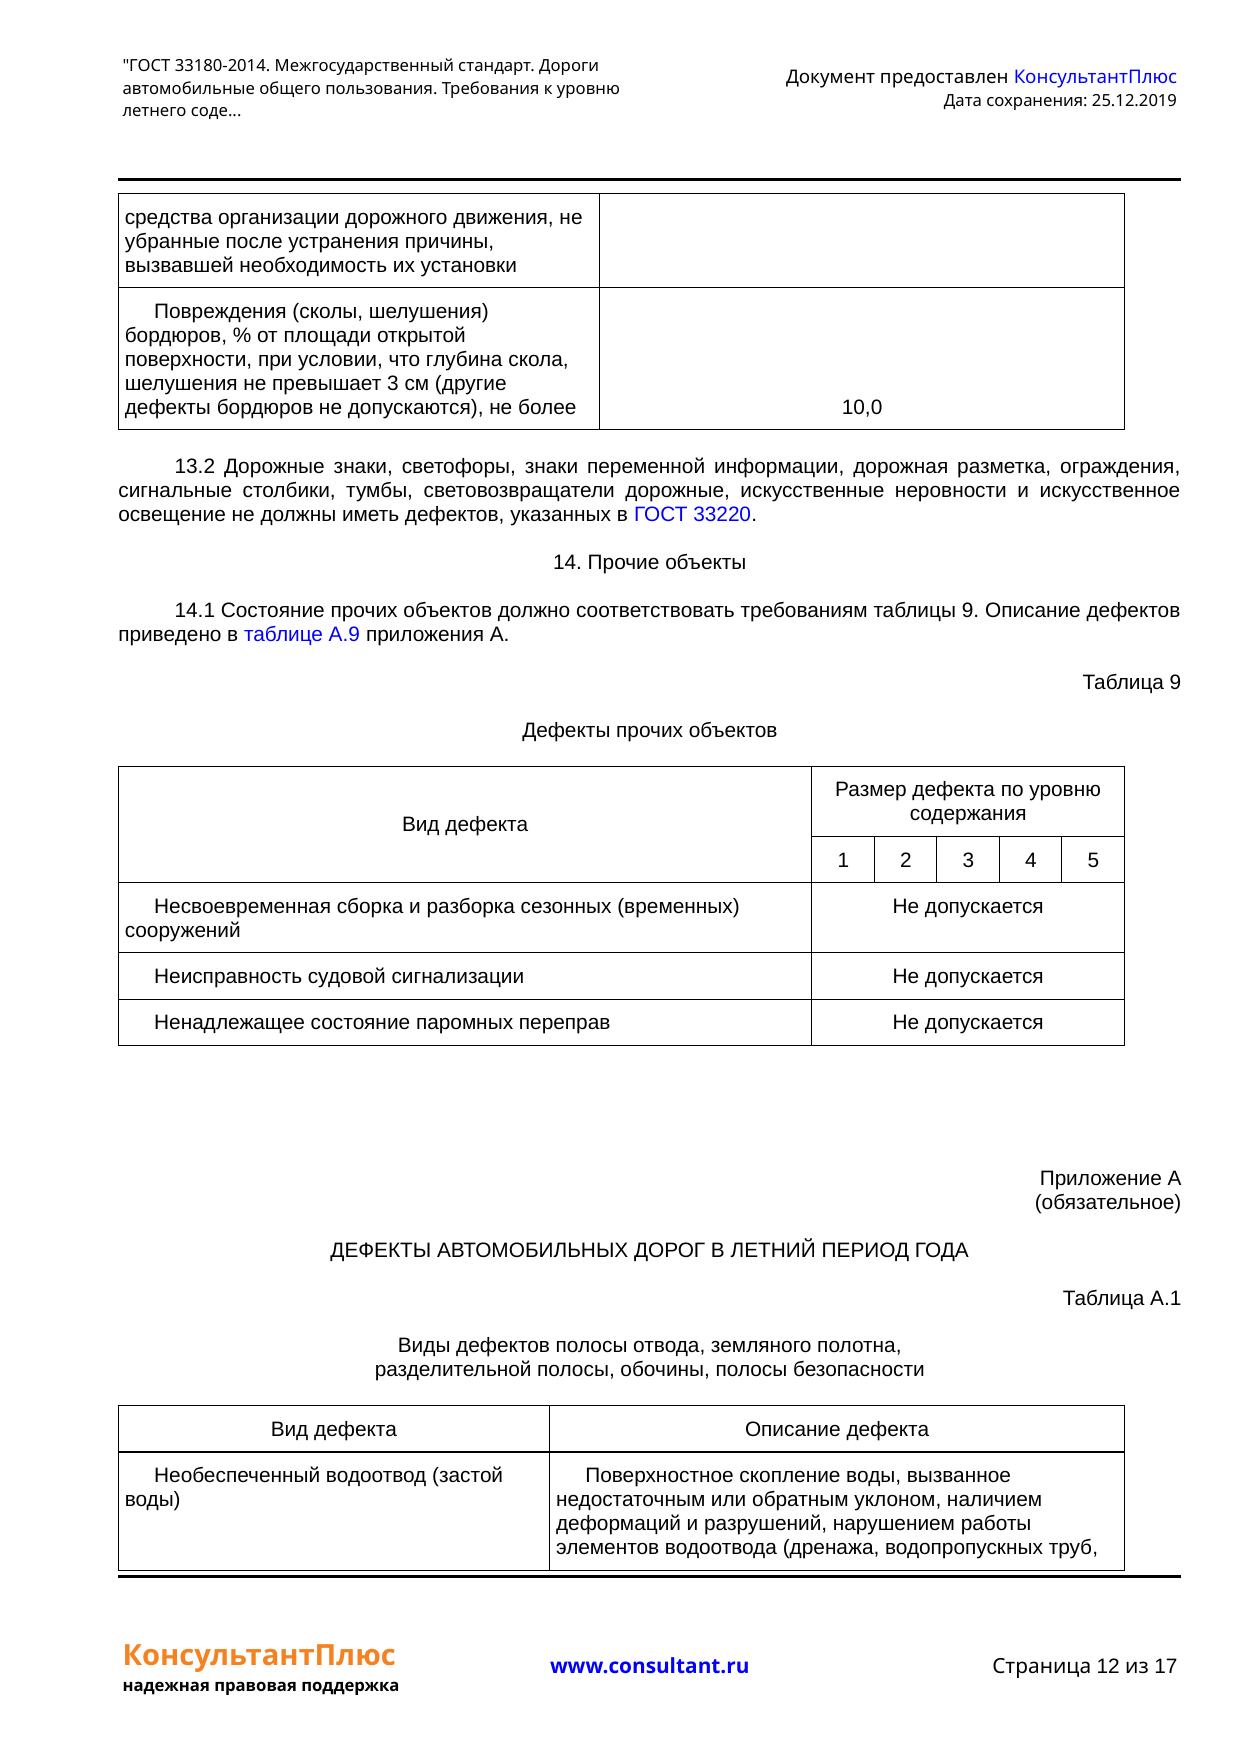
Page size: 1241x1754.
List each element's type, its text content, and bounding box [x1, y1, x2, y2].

table_cell 3 [937, 837, 999, 882]
text Виды дефектов полосы отвода, земляного полотна, [118, 1333, 1181, 1357]
table_cell 2 [875, 837, 936, 882]
table_cell 4 [1000, 837, 1061, 882]
table_cell Ненадлежащее состояние паромных переправ [119, 1000, 811, 1045]
text Таблица 9 [118, 670, 1181, 694]
subtitle Приложение А [118, 1166, 1181, 1189]
table_cell Не допускается [812, 1000, 1124, 1045]
table_cell Необеспеченный водоотвод (застой воды) [119, 1453, 549, 1569]
text (обязательное) [118, 1189, 1181, 1213]
text разделительной полосы, обочины, полосы безопасности [118, 1357, 1181, 1381]
table_cell 10,0 [600, 288, 1124, 429]
table_header Размер дефекта по уровню содержания [812, 767, 1124, 836]
table_cell [600, 194, 1124, 287]
table_header Описание дефекта [550, 1406, 1124, 1451]
text Дефекты прочих объектов [118, 718, 1181, 742]
table_cell 1 [812, 837, 874, 882]
table_header Вид дефекта [119, 1406, 549, 1451]
table_cell Не допускается [812, 883, 1124, 952]
subtitle 14. Прочие объекты [118, 550, 1181, 574]
table_cell средства организации дорожного движения, не убранные после устранения причины, вызвавшей необходимость их установки [119, 194, 599, 287]
table_cell Несвоевременная сборка и разборка сезонных (временных) сооружений [119, 883, 811, 952]
table_cell 5 [1062, 837, 1124, 882]
table_cell Поверхностное скопление воды, вызванное недостаточным или обратным уклоном, наличием деформаций и разрушений, нарушением работы элементов водоотвода (дренажа, водопропускных труб, [550, 1453, 1124, 1569]
table_cell Повреждения (сколы, шелушения) бордюров, % от площади открытой поверхности, при условии, что глубина скола, шелушения не превышает 3 см (другие дефекты бордюров не допускаются), не более [119, 288, 599, 429]
table_cell Неисправность судовой сигнализации [119, 953, 811, 998]
table_header Вид дефекта [119, 767, 811, 882]
text Таблица А.1 [118, 1285, 1181, 1309]
text ДЕФЕКТЫ АВТОМОБИЛЬНЫХ ДОРОГ В ЛЕТНИЙ ПЕРИОД ГОДА [118, 1237, 1181, 1261]
text 13.2 Дорожные знаки, светофоры, знаки переменной информации, дорожная разметка, ограждения, сигнальные столбики, тумбы, световозвращатели дорожные, искусственные неровности и искусственное освещение не должны иметь дефектов, указанных в ГОСТ 33220. [118, 454, 1181, 526]
table_cell Не допускается [812, 953, 1124, 998]
text 14.1 Состояние прочих объектов должно соответствовать требованиям таблицы 9. Описание дефектов приведено в таблице А.9 приложения А. [118, 598, 1181, 646]
